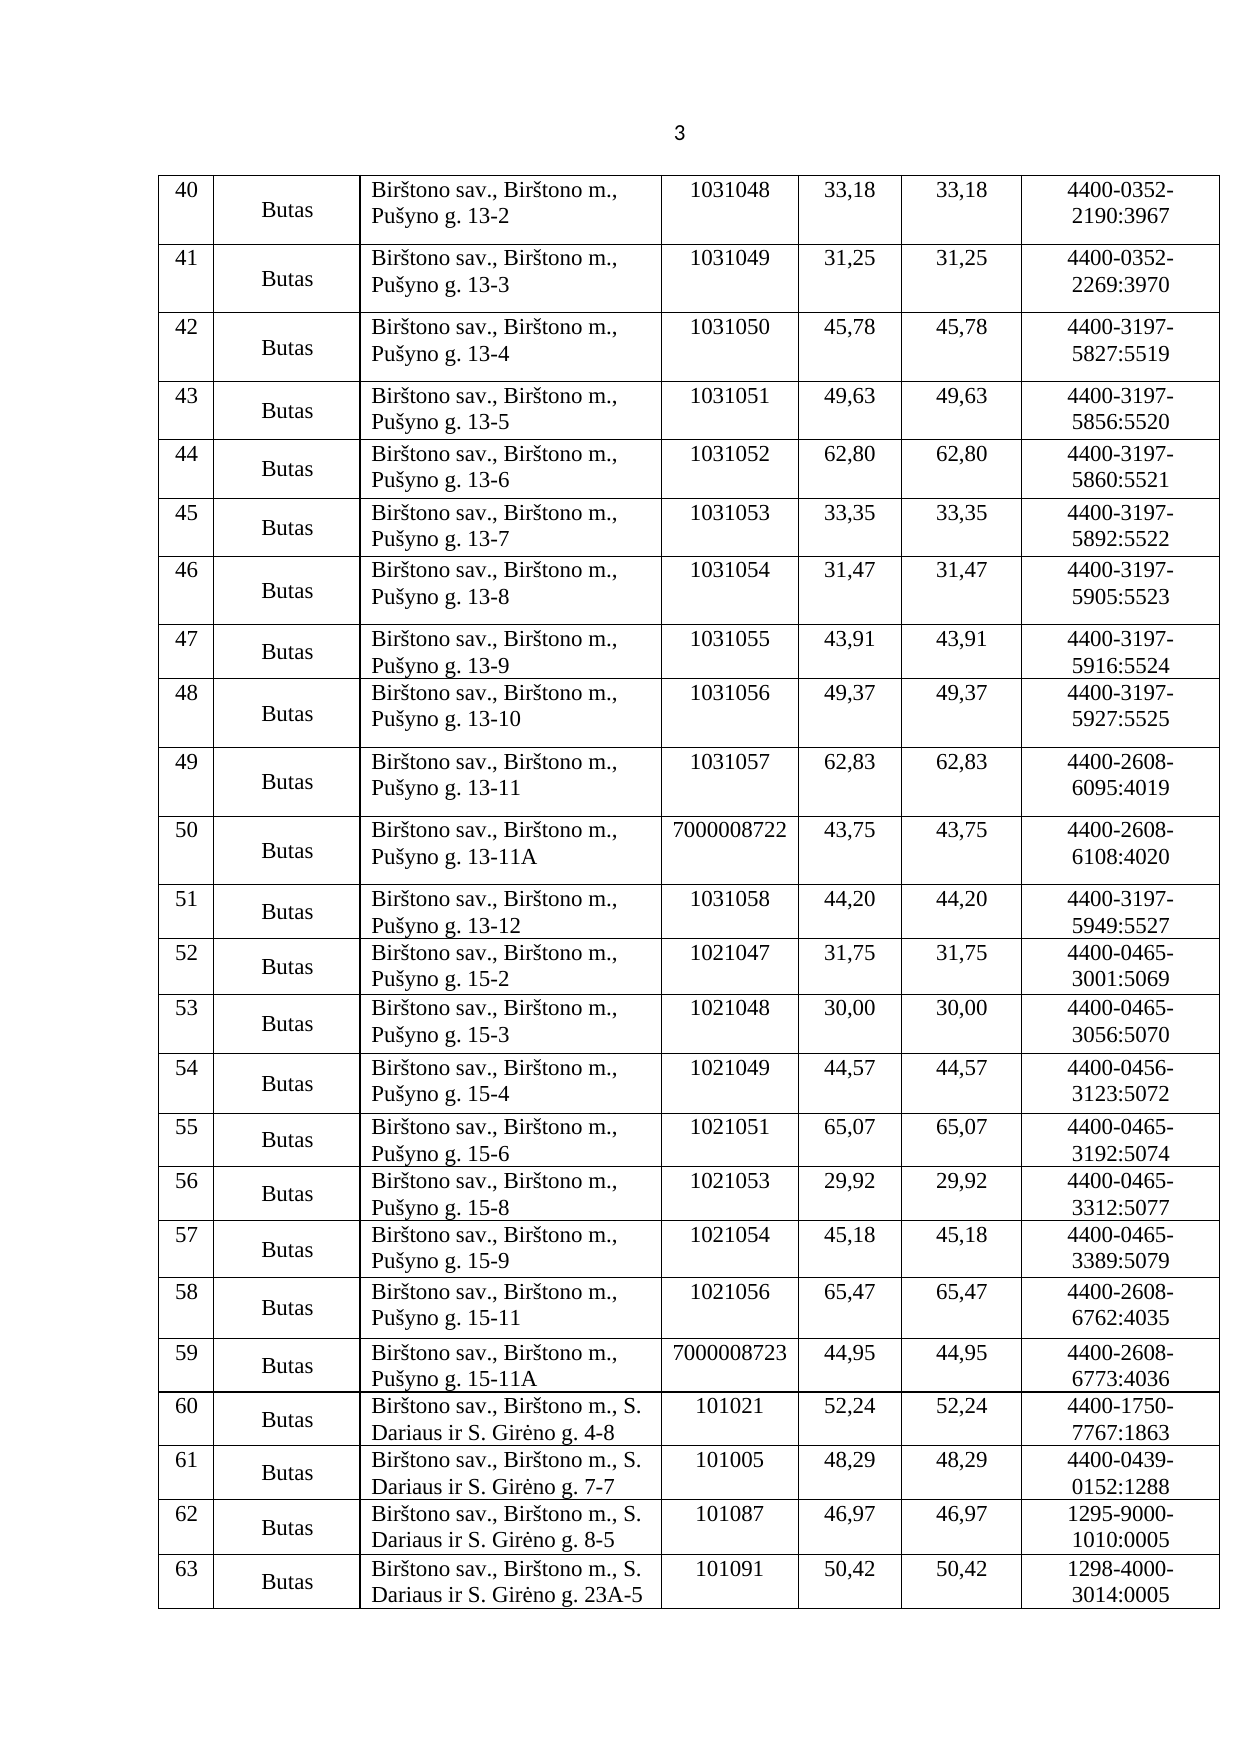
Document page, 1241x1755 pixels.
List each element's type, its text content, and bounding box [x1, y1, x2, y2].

table_cell Butas [214, 1221, 359, 1277]
table_cell 57 [159, 1221, 213, 1277]
table_cell 62,80 [799, 440, 901, 497]
table_cell 45 [159, 499, 213, 556]
table_cell Birštono sav., Birštono m., Pušyno g. 15-2 [361, 939, 661, 993]
table_cell 4400-2608-6762:4035 [1022, 1278, 1219, 1338]
table_cell 50 [159, 817, 213, 884]
table_cell 1031058 [662, 885, 798, 938]
table_cell 48,29 [799, 1446, 901, 1499]
table_cell Birštono sav., Birštono m., Pušyno g. 13-12 [361, 885, 661, 938]
table_cell Birštono sav., Birštono m., Pušyno g. 15-11A [361, 1339, 661, 1391]
table_cell 101021 [662, 1393, 798, 1445]
table_cell 4400-2608-6095:4019 [1022, 748, 1219, 816]
table_cell Birštono sav., Birštono m., S. Dariaus ir S. Girėno g. 23A-5 [361, 1555, 661, 1608]
table_cell 63 [159, 1555, 213, 1608]
table_cell 4400-1750-7767:1863 [1022, 1393, 1219, 1445]
table_cell 65,47 [799, 1278, 901, 1338]
table_cell 4400-0352-2269:3970 [1022, 245, 1219, 312]
table_cell 44,20 [902, 885, 1021, 938]
table_cell 4400-0465-3192:5074 [1022, 1114, 1219, 1166]
table_cell 1031049 [662, 245, 798, 312]
table_cell Butas [214, 1339, 359, 1391]
table_cell 44,57 [902, 1054, 1021, 1112]
table_cell Birštono sav., Birštono m., Pušyno g. 13-10 [361, 679, 661, 747]
table_cell 1021054 [662, 1221, 798, 1277]
table_cell Birštono sav., Birštono m., Pušyno g. 13-5 [361, 382, 661, 439]
table_cell Birštono sav., Birštono m., Pušyno g. 13-11 [361, 748, 661, 816]
table_cell 1295-9000-1010:0005 [1022, 1500, 1219, 1554]
table_cell 4400-2608-6773:4036 [1022, 1339, 1219, 1391]
table_cell Birštono sav., Birštono m., Pušyno g. 15-6 [361, 1114, 661, 1166]
table_cell Birštono sav., Birštono m., Pušyno g. 13-4 [361, 313, 661, 381]
table_cell 49,37 [902, 679, 1021, 747]
table_cell Butas [214, 1278, 359, 1338]
table_cell Butas [214, 939, 359, 993]
table_cell 1031055 [662, 625, 798, 678]
table_cell 1021056 [662, 1278, 798, 1338]
table_cell Butas [214, 1555, 359, 1608]
table_cell 58 [159, 1278, 213, 1338]
table_cell 4400-3197-5916:5524 [1022, 625, 1219, 678]
table_cell 4400-3197-5905:5523 [1022, 557, 1219, 624]
table_cell Butas [214, 313, 359, 381]
table_cell 4400-3197-5856:5520 [1022, 382, 1219, 439]
table_cell 7000008722 [662, 817, 798, 884]
table_cell Butas [214, 1054, 359, 1112]
table_cell 4400-0439-0152:1288 [1022, 1446, 1219, 1499]
table_cell Birštono sav., Birštono m., Pušyno g. 15-9 [361, 1221, 661, 1277]
table_cell 31,75 [902, 939, 1021, 993]
table_cell 29,92 [902, 1167, 1021, 1220]
table_cell Birštono sav., Birštono m., Pušyno g. 13-8 [361, 557, 661, 624]
table_cell 45,18 [902, 1221, 1021, 1277]
table_cell 49,37 [799, 679, 901, 747]
table_cell Birštono sav., Birštono m., Pušyno g. 15-4 [361, 1054, 661, 1112]
table_cell 46,97 [902, 1500, 1021, 1554]
table_cell 55 [159, 1114, 213, 1166]
table_cell 49,63 [902, 382, 1021, 439]
table_cell 46 [159, 557, 213, 624]
table_cell 44,57 [799, 1054, 901, 1112]
table_cell 4400-0465-3312:5077 [1022, 1167, 1219, 1220]
table_cell 49,63 [799, 382, 901, 439]
table_cell 7000008723 [662, 1339, 798, 1391]
table_cell Butas [214, 1446, 359, 1499]
table_cell 49 [159, 748, 213, 816]
table_cell 101087 [662, 1500, 798, 1554]
table_cell Butas [214, 817, 359, 884]
table_cell Birštono sav., Birštono m., Pušyno g. 13-7 [361, 499, 661, 556]
table_cell Butas [214, 382, 359, 439]
table_cell 1031056 [662, 679, 798, 747]
table_cell Butas [214, 1167, 359, 1220]
table_cell 31,47 [902, 557, 1021, 624]
table_cell 45,78 [902, 313, 1021, 381]
table_cell Butas [214, 625, 359, 678]
table_cell 1021053 [662, 1167, 798, 1220]
table_cell 4400-0465-3389:5079 [1022, 1221, 1219, 1277]
table_cell 43,91 [799, 625, 901, 678]
table_cell 44,95 [902, 1339, 1021, 1391]
table_cell Butas [214, 1393, 359, 1445]
table_cell 4400-3197-5927:5525 [1022, 679, 1219, 747]
table_cell Birštono sav., Birštono m., S. Dariaus ir S. Girėno g. 8-5 [361, 1500, 661, 1554]
table_cell 52,24 [902, 1393, 1021, 1445]
table_cell 43 [159, 382, 213, 439]
table_cell 1021047 [662, 939, 798, 993]
table_cell 1021048 [662, 995, 798, 1053]
table_cell 4400-3197-5860:5521 [1022, 440, 1219, 497]
table_cell 42 [159, 313, 213, 381]
table_cell Butas [214, 885, 359, 938]
table_cell Birštono sav., Birštono m., Pušyno g. 13-9 [361, 625, 661, 678]
table_cell Birštono sav., Birštono m., S. Dariaus ir S. Girėno g. 7-7 [361, 1446, 661, 1499]
table_cell 62,80 [902, 440, 1021, 497]
table_cell 30,00 [799, 995, 901, 1053]
table_cell 101005 [662, 1446, 798, 1499]
table_cell 101091 [662, 1555, 798, 1608]
table_cell 4400-3197-5827:5519 [1022, 313, 1219, 381]
table_cell Birštono sav., Birštono m., Pušyno g. 15-8 [361, 1167, 661, 1220]
table_cell 59 [159, 1339, 213, 1391]
table_cell 47 [159, 625, 213, 678]
table_cell Birštono sav., Birštono m., Pušyno g. 13-3 [361, 245, 661, 312]
table_cell 62,83 [902, 748, 1021, 816]
table_cell 44 [159, 440, 213, 497]
table_cell 1031053 [662, 499, 798, 556]
table_cell 62 [159, 1500, 213, 1554]
table_cell 65,07 [902, 1114, 1021, 1166]
table_cell 46,97 [799, 1500, 901, 1554]
table_cell 48 [159, 679, 213, 747]
table_cell 33,18 [799, 176, 901, 243]
table_cell Birštono sav., Birštono m., Pušyno g. 13-11A [361, 817, 661, 884]
table_cell Butas [214, 748, 359, 816]
table_cell 1021051 [662, 1114, 798, 1166]
table_cell 4400-0465-3001:5069 [1022, 939, 1219, 993]
table_cell Butas [214, 440, 359, 497]
table_cell 31,25 [902, 245, 1021, 312]
table_cell 65,07 [799, 1114, 901, 1166]
table_cell 33,35 [902, 499, 1021, 556]
table_cell Birštono sav., Birštono m., Pušyno g. 15-3 [361, 995, 661, 1053]
table_cell 4400-0465-3056:5070 [1022, 995, 1219, 1053]
table_cell 4400-2608-6108:4020 [1022, 817, 1219, 884]
table_cell 51 [159, 885, 213, 938]
table_cell 52,24 [799, 1393, 901, 1445]
table_cell Butas [214, 499, 359, 556]
table_cell Butas [214, 176, 359, 243]
table_cell 43,75 [799, 817, 901, 884]
table_cell 45,78 [799, 313, 901, 381]
table_cell 1031054 [662, 557, 798, 624]
table_cell 1031050 [662, 313, 798, 381]
table_cell 45,18 [799, 1221, 901, 1277]
table_cell 60 [159, 1393, 213, 1445]
table_cell 44,20 [799, 885, 901, 938]
table_cell 65,47 [902, 1278, 1021, 1338]
table_cell 33,35 [799, 499, 901, 556]
table_cell 31,47 [799, 557, 901, 624]
table_cell 52 [159, 939, 213, 993]
table_cell 1031052 [662, 440, 798, 497]
table_cell Butas [214, 1500, 359, 1554]
table_cell 1021049 [662, 1054, 798, 1112]
table_cell 31,25 [799, 245, 901, 312]
table_cell 4400-3197-5949:5527 [1022, 885, 1219, 938]
table_cell 48,29 [902, 1446, 1021, 1499]
table_cell 4400-0352-2190:3967 [1022, 176, 1219, 243]
table_cell 43,75 [902, 817, 1021, 884]
table_cell 1031057 [662, 748, 798, 816]
table_cell 50,42 [902, 1555, 1021, 1608]
table_cell 1298-4000-3014:0005 [1022, 1555, 1219, 1608]
table_cell Butas [214, 557, 359, 624]
table_cell Birštono sav., Birštono m., Pušyno g. 13-6 [361, 440, 661, 497]
table_cell Birštono sav., Birštono m., Pušyno g. 13-2 [361, 176, 661, 243]
table_cell 56 [159, 1167, 213, 1220]
table_cell 4400-0456-3123:5072 [1022, 1054, 1219, 1112]
table_cell 53 [159, 995, 213, 1053]
table_cell 31,75 [799, 939, 901, 993]
table_cell Butas [214, 245, 359, 312]
table_cell Butas [214, 679, 359, 747]
table_cell Butas [214, 995, 359, 1053]
table_cell 30,00 [902, 995, 1021, 1053]
table_cell 29,92 [799, 1167, 901, 1220]
table_cell Butas [214, 1114, 359, 1166]
table_cell 1031051 [662, 382, 798, 439]
table_cell Birštono sav., Birštono m., Pušyno g. 15-11 [361, 1278, 661, 1338]
table_cell 41 [159, 245, 213, 312]
table_cell 61 [159, 1446, 213, 1499]
table_cell 44,95 [799, 1339, 901, 1391]
table_cell 54 [159, 1054, 213, 1112]
table_cell 4400-3197-5892:5522 [1022, 499, 1219, 556]
table_cell 1031048 [662, 176, 798, 243]
table_cell 50,42 [799, 1555, 901, 1608]
table_cell Birštono sav., Birštono m., S. Dariaus ir S. Girėno g. 4-8 [361, 1393, 661, 1445]
table_cell 62,83 [799, 748, 901, 816]
table_cell 43,91 [902, 625, 1021, 678]
table_cell 40 [159, 176, 213, 243]
table_cell 33,18 [902, 176, 1021, 243]
